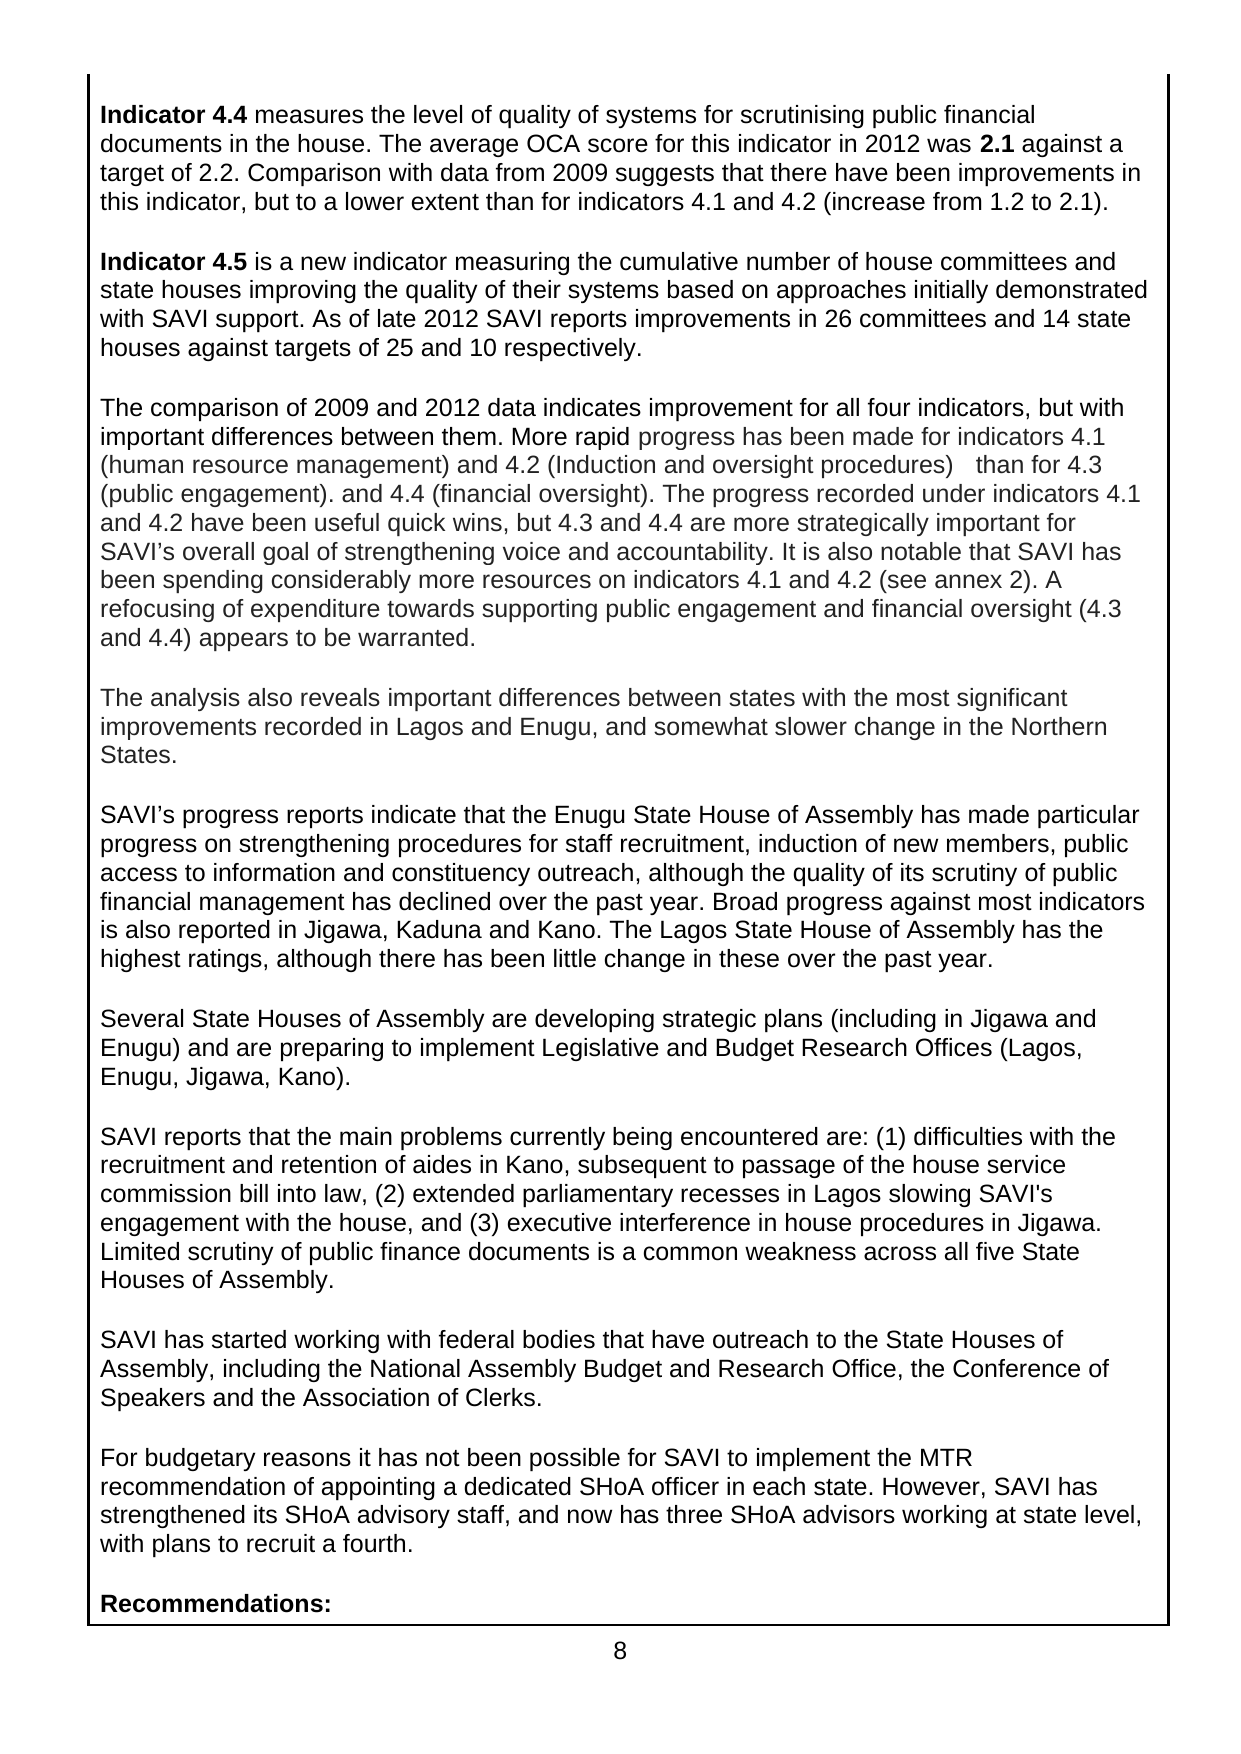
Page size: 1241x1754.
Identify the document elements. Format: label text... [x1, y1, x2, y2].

table_cell The comparison of 2009 and 2012 data indicates improvement for all four indicators, but with important differences between them. More rapid progress has been made for indicators 4.1 (human resource management) and 4.2 (Induction and oversight procedures) than for 4.3 (public engagement). and 4.4 (financial oversight). The progress recorded under indicators 4.1 and 4.2 have been useful quick wins, but 4.3 and 4.4 are more strategically important for SAVI’s overall goal of strengthening voice and accountability. It is also notable that SAVI has been spending considerably more resources on indicators 4.1 and 4.2 (see annex 2). A refocusing of expenditure towards supporting public engagement and financial oversight (4.3 and 4.4) appears to be warranted. The analysis also reveals important differences between states with the most significant improvements recorded in Lagos and Enugu, and somewhat slower change in the Northern States. SAVI’s progress reports indicate that the Enugu State House of Assembly has made particular progress on strengthening procedures for staff recruitment, induction of new members, public access to information and constituency outreach, although the quality of its scrutiny of public financial management has declined over the past year. Broad progress against most indicators is also reported in Jigawa, Kaduna and Kano. The Lagos State House of Assembly has the highest ratings, although there has been little change in these over the past year. Several State Houses of Assembly are developing strategic plans (including in Jigawa and Enugu) and are preparing to implement Legislative and Budget Research Offices (Lagos, Enugu, Jigawa, Kano). SAVI reports that the main problems currently being encountered are: (1) difficulties with the recruitment and retention of aides in Kano, subsequent to passage of the house service commission bill into law, (2) extended parliamentary recesses in Lagos slowing SAVI's engagement with the house, and (3) executive interference in house procedures in Jigawa. Limited scrutiny of public finance documents is a common weakness across all five State Houses of Assembly. SAVI has started working with federal bodies that have outreach to the State Houses of Assembly, including the National Assembly Budget and Research Office, the Conference of Speakers and the Association of Clerks. For budgetary reasons it has not been possible for SAVI to implement the MTR recommendation of appointing a dedicated SHoA officer in each state. However, SAVI has strengthened its SHoA advisory staff, and now has three SHoA advisors working at state level, with plans to recruit a fourth. Recommendations: [90, 368, 1167, 1624]
table_cell Indicator 4.4 measures the level of quality of systems for scrutinising public financial documents in the house. The average OCA score for this indicator in 2012 was 2.1 against a target of 2.2. Comparison with data from 2009 suggests that there have been improvements in this indicator, but to a lower extent than for indicators 4.1 and 4.2 (increase from 1.2 to 2.1). Indicator 4.5 is a new indicator measuring the cumulative number of house committees and state houses improving the quality of their systems based on approaches initially demonstrated with SAVI support. As of late 2012 SAVI reports improvements in 26 committees and 14 state houses against targets of 25 and 10 respectively. [90, 74, 1167, 368]
